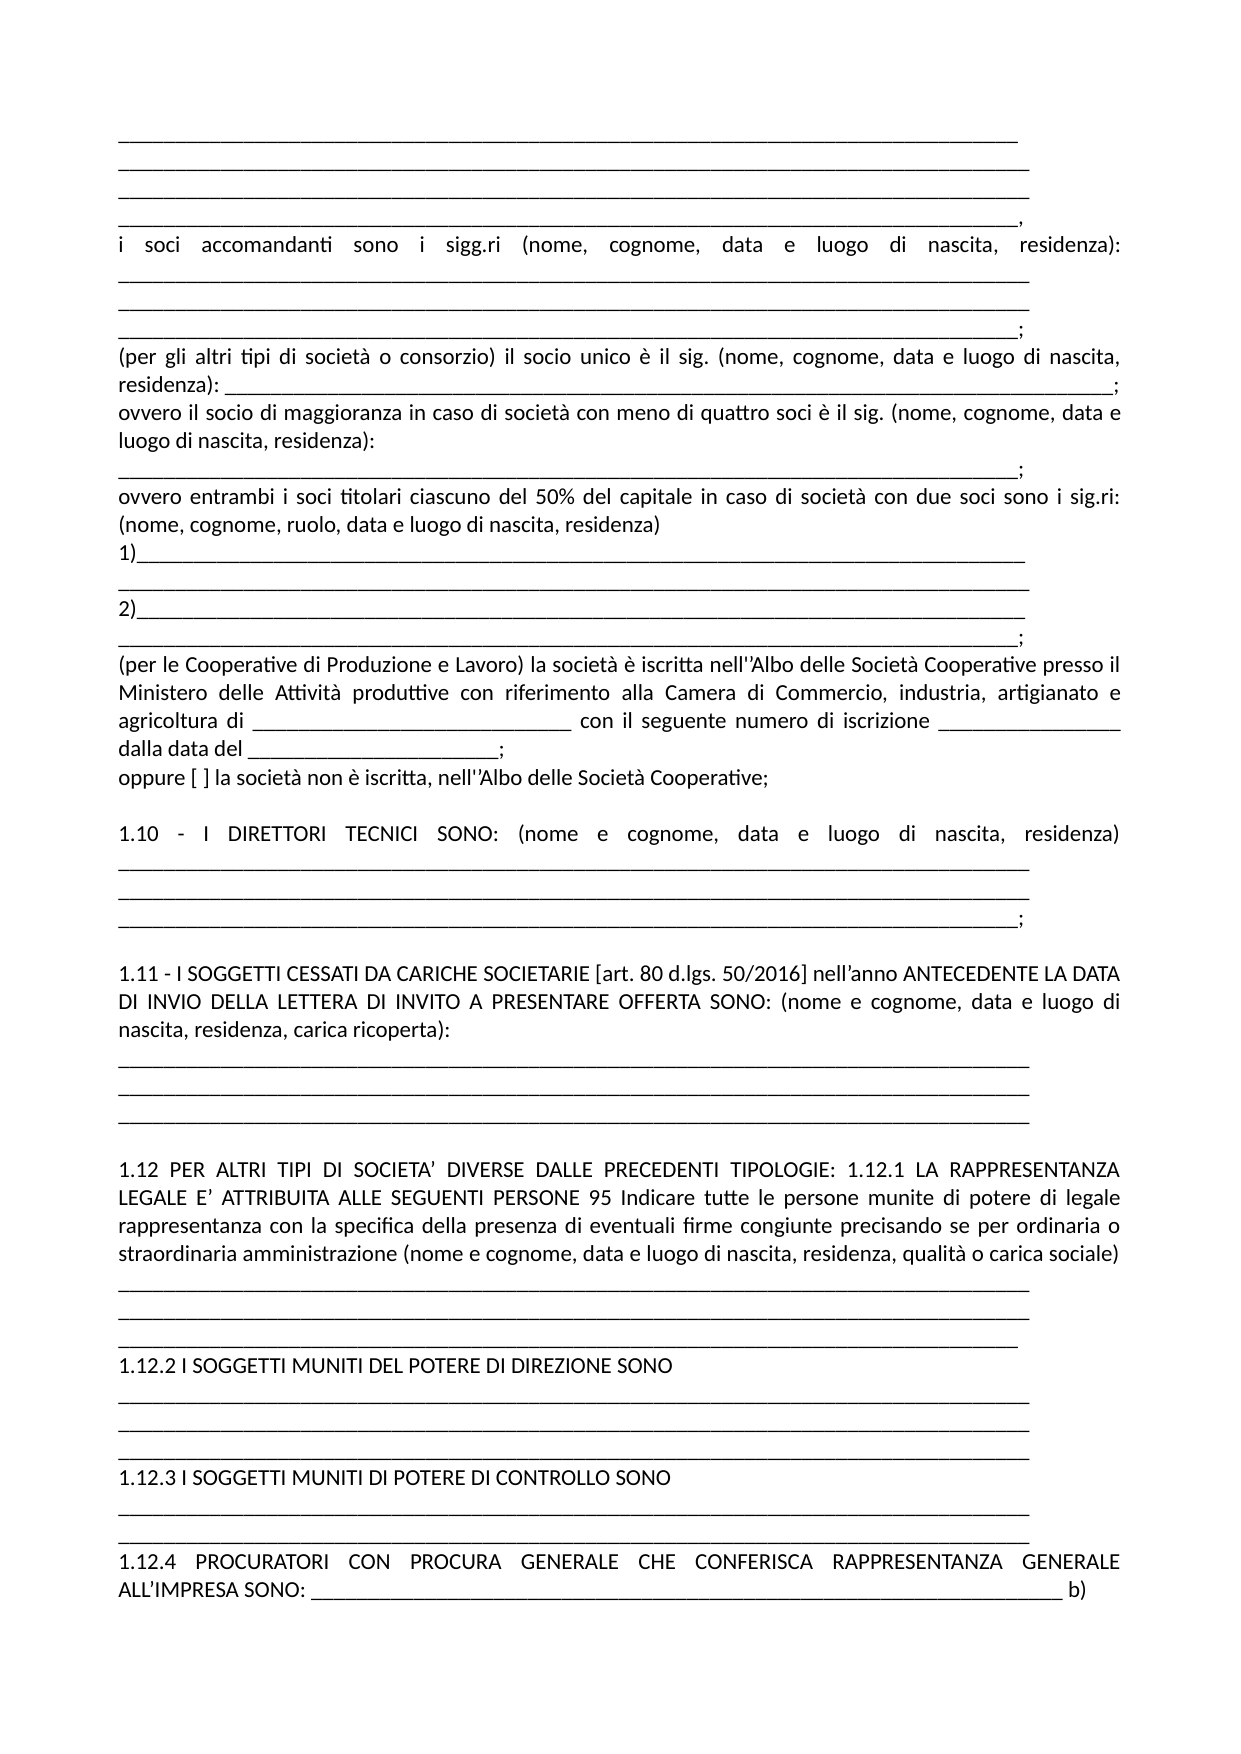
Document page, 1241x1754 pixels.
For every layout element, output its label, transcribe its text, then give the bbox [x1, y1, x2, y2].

text ovvero il socio di maggioranza in caso di società con meno di quattro soci è il sig. (nome, cognome, data e luogo di nascita, residenza): [118, 398, 1122, 454]
text ________________________________________________________________________________ ________________________________________________________________________________ ________________________________________________________________________________ [118, 1043, 1122, 1127]
text i soci accomandanti sono i sigg.ri (nome, cognome, data e luogo di nascita, residenza): ________________________________________________________________________________ ________________________________________________________________________________ _______________________________________________________________________________; [118, 230, 1122, 342]
text 1.12 PER ALTRI TIPI DI SOCIETA’ DIVERSE DALLE PRECEDENTI TIPOLOGIE: 1.12.1 LA RAPPRESENTANZA LEGALE E’ ATTRIBUITA ALLE SEGUENTI PERSONE 95 Indicare tutte le persone munite di potere di legale rappresentanza con la specifica della presenza di eventuali firme congiunte precisando se per ordinaria o straordinaria amministrazione (nome e cognome, data e luogo di nascita, residenza, qualità o carica sociale) ________________________________________________________________________________ ________________________________________________________________________________ _______________________________________________________________________________ [118, 1155, 1122, 1351]
text ovvero entrambi i soci titolari ciascuno del 50% del capitale in caso di società con due soci sono i sig.ri: (nome, cognome, ruolo, data e luogo di nascita, residenza) [118, 482, 1122, 538]
text 1.12.3 I SOGGETTI MUNITI DI POTERE DI CONTROLLO SONO [118, 1463, 1122, 1491]
text ________________________________________________________________________________ ________________________________________________________________________________ ________________________________________________________________________________ [118, 1379, 1122, 1463]
text 1.12.4 PROCURATORI CON PROCURA GENERALE CHE CONFERISCA RAPPRESENTANZA GENERALE ALL’IMPRESA SONO: __________________________________________________________________ b) [118, 1547, 1122, 1603]
text (per gli altri tipi di società o consorzio) il socio unico è il sig. (nome, cognome, data e luogo di nascita, residenza): ______________________________________________________________________________; [118, 342, 1122, 398]
text ________________________________________________________________________________ ________________________________________________________________________________ [118, 1491, 1122, 1547]
text oppure [ ] la società non è iscritta, nell'’Albo delle Società Cooperative; [118, 763, 1122, 791]
text 1.12.2 I SOGGETTI MUNITI DEL POTERE DI DIREZIONE SONO [118, 1351, 1122, 1379]
text _______________________________________________________________________________ ________________________________________________________________________________ ________________________________________________________________________________ _______________________________________________________________________________, [118, 118, 1122, 230]
text 1.10 - I DIRETTORI TECNICI SONO: (nome e cognome, data e luogo di nascita, residenza) ________________________________________________________________________________ ________________________________________________________________________________ _______________________________________________________________________________; [118, 819, 1122, 931]
text 1)______________________________________________________________________________ ________________________________________________________________________________ 2)______________________________________________________________________________ _______________________________________________________________________________; [118, 538, 1122, 651]
text _______________________________________________________________________________; [118, 454, 1122, 482]
text (per le Cooperative di Produzione e Lavoro) la società è iscritta nell'’Albo delle Società Cooperative presso il Ministero delle Attività produttive con riferimento alla Camera di Commercio, industria, artigianato e agricoltura di ____________________________ con il seguente numero di iscrizione ________________ dalla data del ______________________; [118, 651, 1122, 763]
text 1.11 - I SOGGETTI CESSATI DA CARICHE SOCIETARIE [art. 80 d.lgs. 50/2016] nell’anno ANTECEDENTE LA DATA DI INVIO DELLA LETTERA DI INVITO A PRESENTARE OFFERTA SONO: (nome e cognome, data e luogo di nascita, residenza, carica ricoperta): [118, 959, 1122, 1043]
